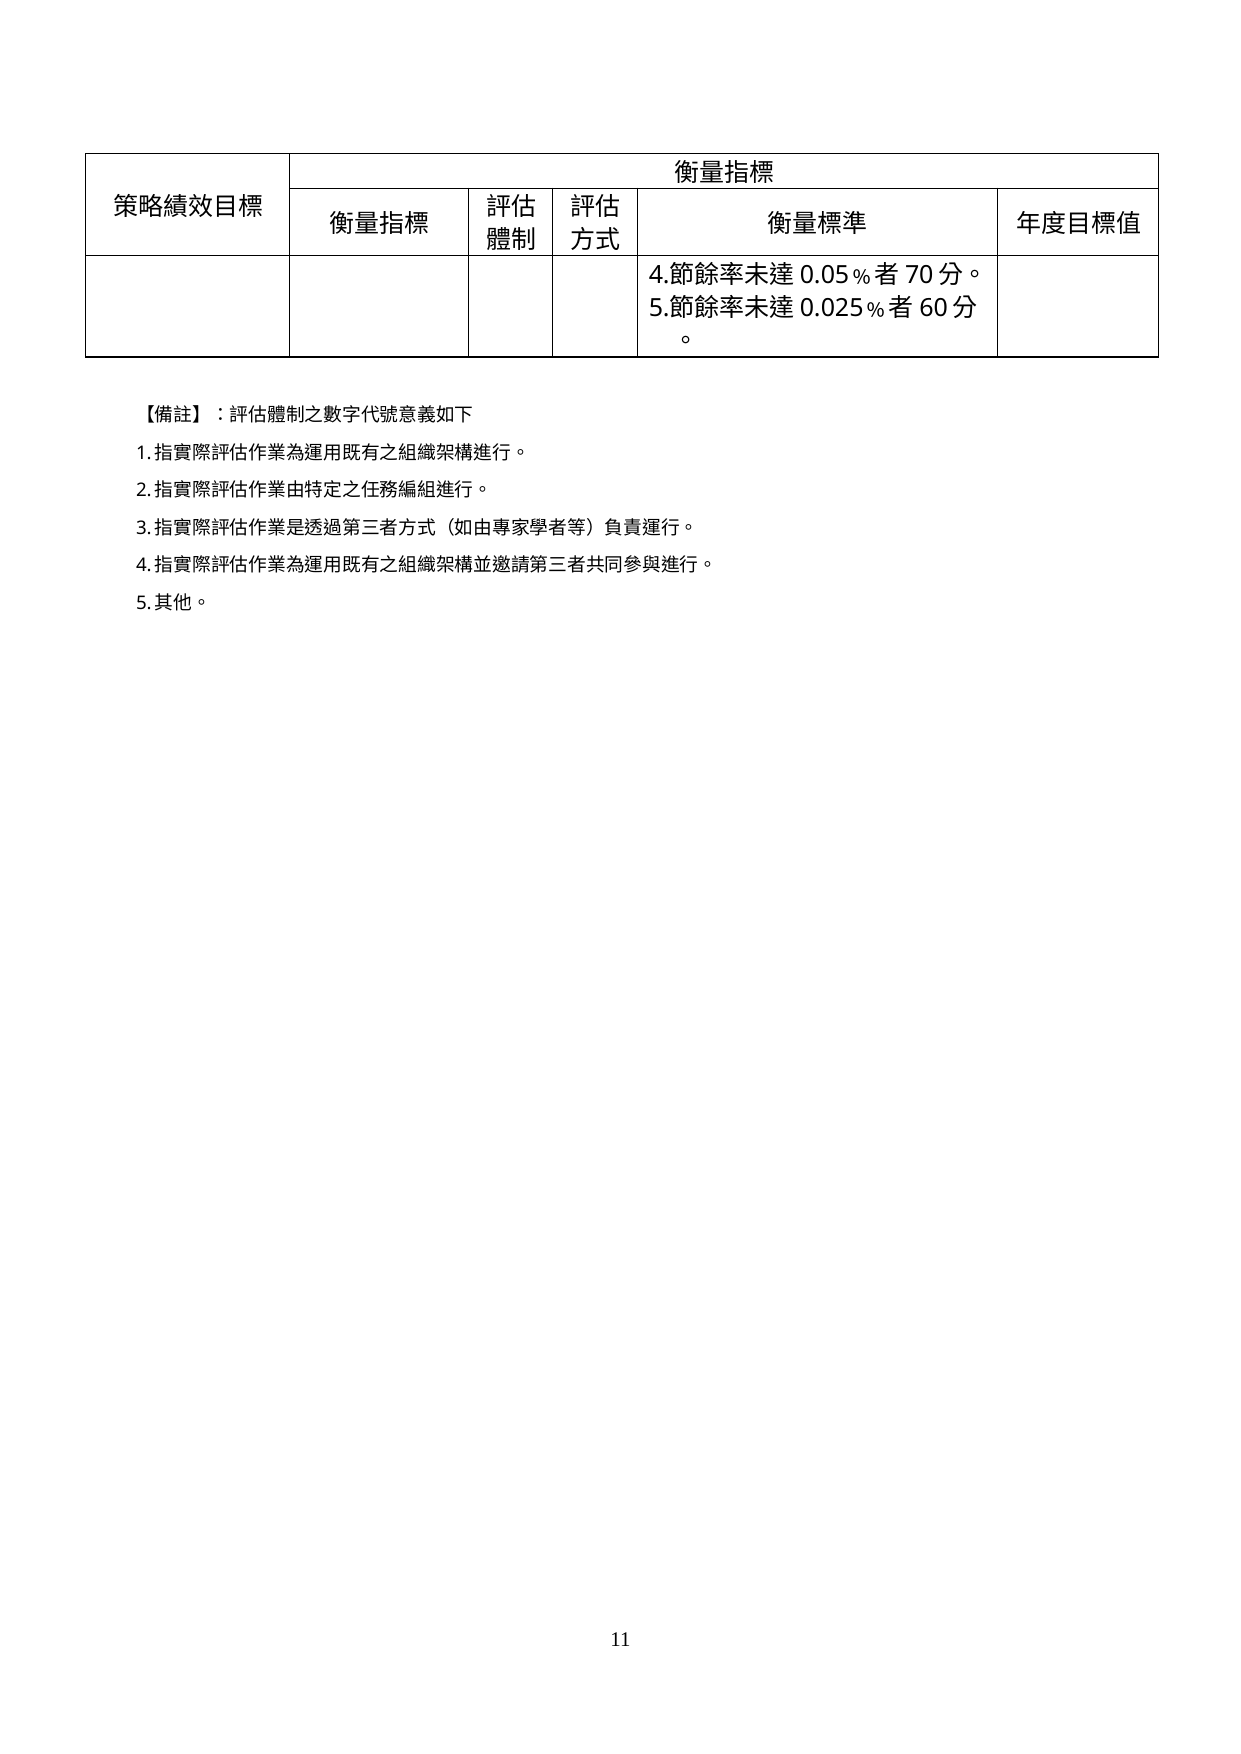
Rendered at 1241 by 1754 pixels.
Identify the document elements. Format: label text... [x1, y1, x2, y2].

table_cell 評估方式 [553, 189, 637, 255]
table_cell 4.節餘率未達0.05﹪者 70分。 5.節餘率未達0.025﹪者 60分。 [638, 256, 997, 356]
list 指實際評估作業為運用既有之組織架構進行。 [136, 432, 1104, 466]
table_cell [86, 256, 289, 356]
list 指實際評估作業是透過第三者方式（如由專家學者等）負責運行。 [136, 507, 1104, 541]
table_cell [469, 256, 552, 356]
table_cell 衡量標準 [638, 189, 997, 255]
table_cell 評估體制 [469, 189, 552, 255]
list 其他。 [136, 582, 1104, 616]
table_header 策略績效目標 [86, 154, 289, 255]
table_header 衡量指標 [290, 154, 1158, 188]
list 指實際評估作業由特定之任務編組進行。 [136, 470, 1104, 503]
table_cell [553, 256, 637, 356]
table_cell 衡量指標 [290, 189, 468, 255]
list 指實際評估作業為運用既有之組織架構並邀請第三者共同參與進行。 [136, 545, 1104, 578]
table_cell [290, 256, 468, 356]
table_cell 年度目標值 [998, 189, 1158, 255]
text 【備註】：評估體制之數字代號意義如下 [136, 395, 1104, 428]
table_cell [998, 256, 1158, 356]
